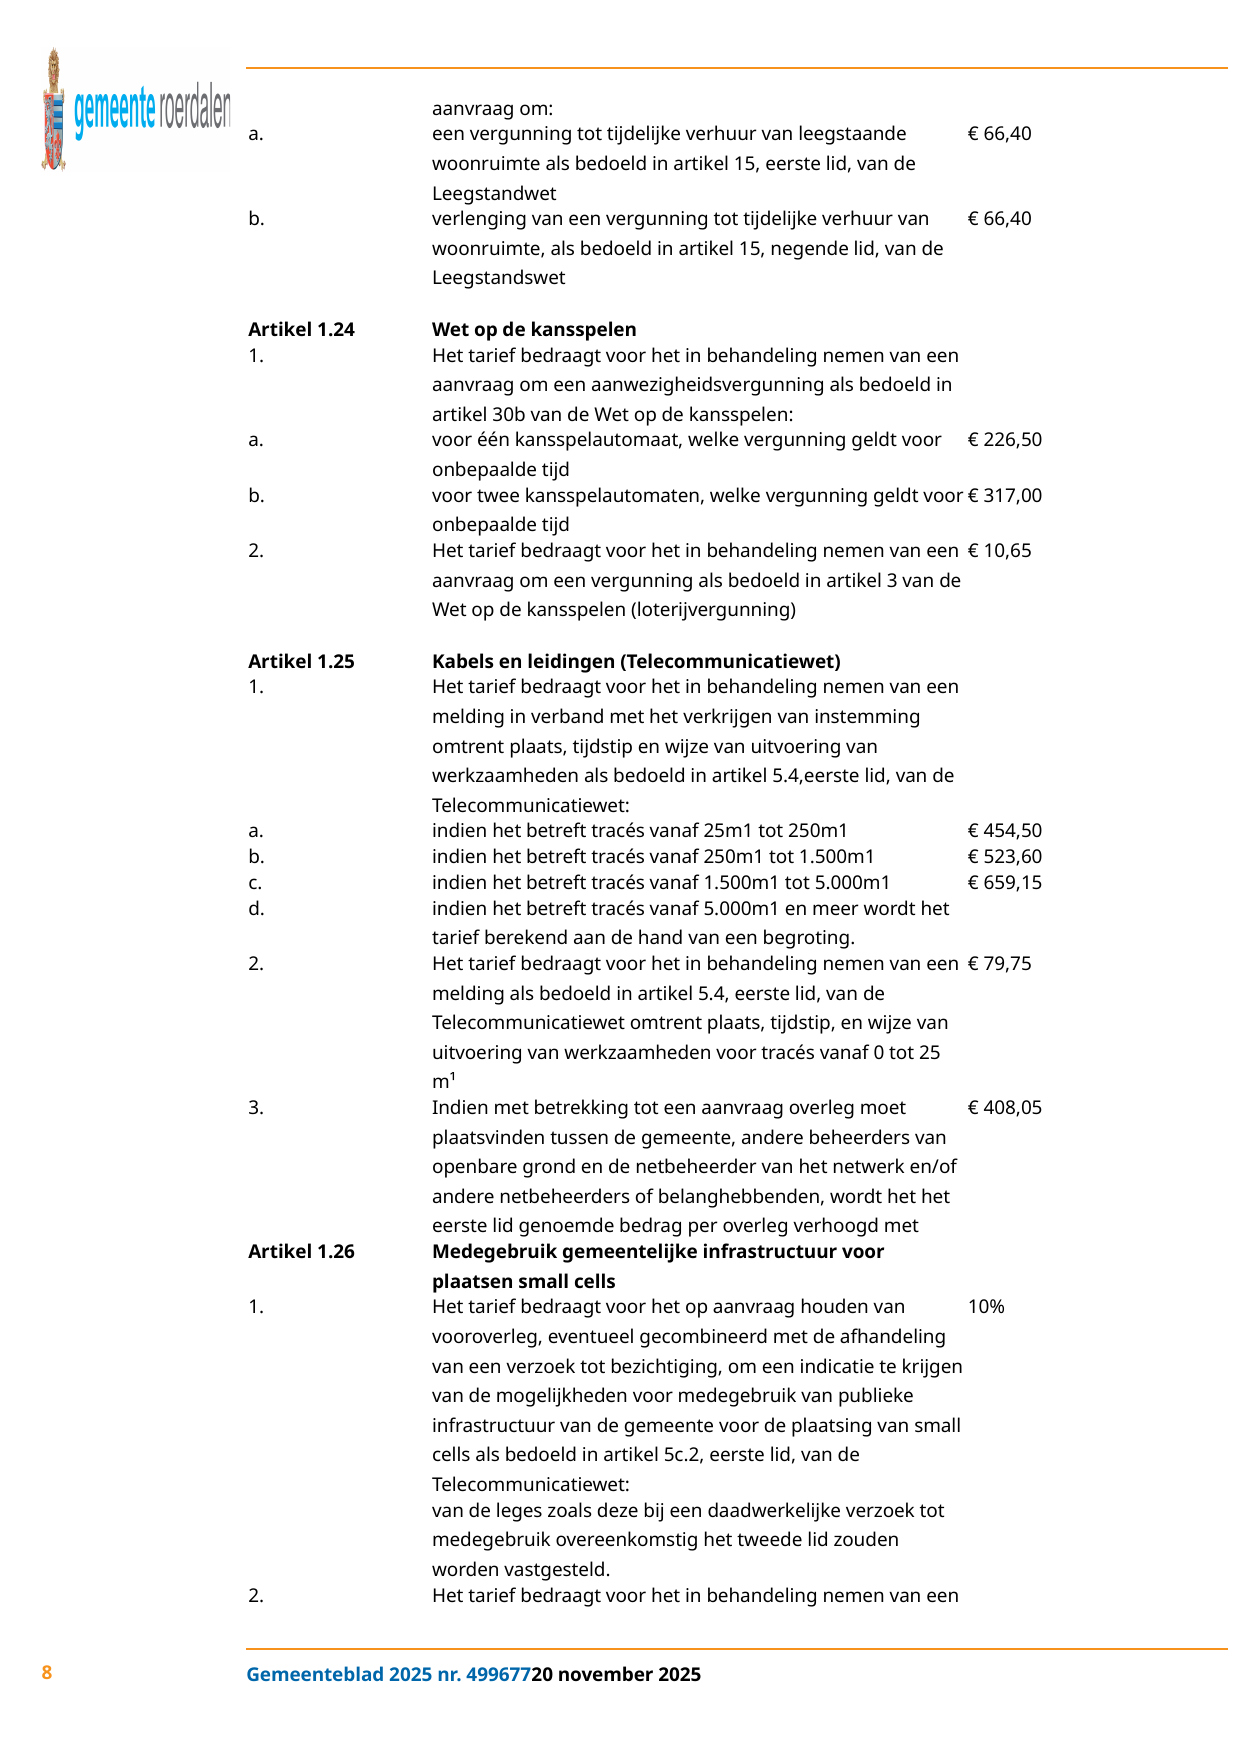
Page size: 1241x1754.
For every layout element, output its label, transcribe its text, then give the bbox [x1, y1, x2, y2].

table_cell [968, 290, 1152, 316]
table_cell 3. [248, 1094, 432, 1238]
table_cell € 659,15 [968, 869, 1152, 895]
table_cell Het tarief bedraagt voor het in behandeling nemen van een melding in verband met het verkrijgen van instemming omtrent plaats, tijdstip en wijze van uitvoering van werkzaamheden als bedoeld in artikel 5.4,eerste lid, van de Telecommunicatiewet: [432, 674, 968, 818]
table_cell € 66,40 [968, 205, 1152, 290]
table_cell 2. [248, 537, 432, 622]
table_cell Het tarief bedraagt voor het in behandeling nemen van een aanvraag om een aanwezigheidsvergunning als bedoeld in artikel 30b van de Wet op de kansspelen: [432, 342, 968, 427]
table_cell b. [248, 844, 432, 869]
table_cell indien het betreft tracés vanaf 5.000m1 en meer wordt het tarief berekend aan de hand van een begroting. [432, 895, 968, 950]
table_cell a. [248, 818, 432, 843]
table_cell a. [248, 121, 432, 205]
table_cell [968, 1582, 1152, 1607]
table_cell € 317,00 [968, 482, 1152, 537]
table_cell 2. [248, 1582, 432, 1607]
table_cell Het tarief bedraagt voor het in behandeling nemen van een [432, 1582, 968, 1607]
table_cell [968, 648, 1152, 674]
table_cell Het tarief bedraagt voor het in behandeling nemen van een melding als bedoeld in artikel 5.4, eerste lid, van de Telecommunicatiewet omtrent plaats, tijdstip, en wijze van uitvoering van werkzaamheden voor tracés vanaf 0 tot 25 m¹ [432, 950, 968, 1094]
table_cell verlenging van een vergunning tot tijdelijke verhuur van woonruimte, als bedoeld in artikel 15, negende lid, van de Leegstandswet [432, 205, 968, 290]
table_cell [248, 1497, 432, 1582]
table_cell 10% [968, 1294, 1152, 1497]
table_cell [248, 290, 432, 316]
table_cell d. [248, 895, 432, 950]
table_cell c. [248, 869, 432, 895]
table_cell [968, 342, 1152, 427]
table_cell € 226,50 [968, 427, 1152, 482]
table_cell [968, 1497, 1152, 1582]
picture [41, 47, 231, 172]
table_cell indien het betreft tracés vanaf 25m1 tot 250m1 [432, 818, 968, 843]
table_cell € 454,50 [968, 818, 1152, 843]
table_cell b. [248, 482, 432, 537]
table_cell Artikel 1.24 [248, 316, 432, 342]
table_cell voor twee kansspelautomaten, welke vergunning geldt voor onbepaalde tijd [432, 482, 968, 537]
table_cell [432, 290, 968, 316]
table_cell Het tarief bedraagt voor het in behandeling nemen van een aanvraag om een vergunning als bedoeld in artikel 3 van de Wet op de kansspelen (loterijvergunning) [432, 537, 968, 622]
table_cell [968, 95, 1152, 121]
table_cell Het tarief bedraagt voor het op aanvraag houden van vooroverleg, eventueel gecombineerd met de afhandeling van een verzoek tot bezichtiging, om een indicatie te krijgen van de mogelijkheden voor medegebruik van publieke infrastructuur van de gemeente voor de plaatsing van small cells als bedoeld in artikel 5c.2, eerste lid, van de Telecommunicatiewet: [432, 1294, 968, 1497]
table_cell Artikel 1.26 [248, 1238, 432, 1294]
table_cell [968, 1238, 1152, 1294]
table_cell indien het betreft tracés vanaf 1.500m1 tot 5.000m1 [432, 869, 968, 895]
table_cell 2. [248, 950, 432, 1094]
table_cell Wet op de kansspelen [432, 316, 968, 342]
table_cell € 408,05 [968, 1094, 1152, 1238]
table_cell a. [248, 427, 432, 482]
table_cell 1. [248, 674, 432, 818]
table_cell Indien met betrekking tot een aanvraag overleg moet plaatsvinden tussen de gemeente, andere beheerders van openbare grond en de netbeheerder van het netwerk en/of andere netbeheerders of belanghebbenden, wordt het het eerste lid genoemde bedrag per overleg verhoogd met [432, 1094, 968, 1238]
table_cell aanvraag om: [432, 95, 968, 121]
table_cell 1. [248, 342, 432, 427]
table_cell voor één kansspelautomaat, welke vergunning geldt voor onbepaalde tijd [432, 427, 968, 482]
table_cell [968, 622, 1152, 648]
table_cell 1. [248, 1294, 432, 1497]
table_cell Medegebruik gemeentelijke infrastructuur voor plaatsen small cells [432, 1238, 968, 1294]
table_cell Kabels en leidingen (Telecommunicatiewet) [432, 648, 968, 674]
table_cell van de leges zoals deze bij een daadwerkelijke verzoek tot medegebruik overeenkomstig het tweede lid zouden worden vastgesteld. [432, 1497, 968, 1582]
table_cell € 66,40 [968, 121, 1152, 205]
table_cell € 10,65 [968, 537, 1152, 622]
table_cell [968, 674, 1152, 818]
table_cell een vergunning tot tijdelijke verhuur van leegstaande woonruimte als bedoeld in artikel 15, eerste lid, van de Leegstandwet [432, 121, 968, 205]
table_cell indien het betreft tracés vanaf 250m1 tot 1.500m1 [432, 844, 968, 869]
table_cell [968, 316, 1152, 342]
table_cell € 79,75 [968, 950, 1152, 1094]
table_cell [248, 95, 432, 121]
table_cell € 523,60 [968, 844, 1152, 869]
table_cell [248, 622, 432, 648]
table_cell [432, 622, 968, 648]
table_cell [968, 895, 1152, 950]
table_cell Artikel 1.25 [248, 648, 432, 674]
table_cell b. [248, 205, 432, 290]
